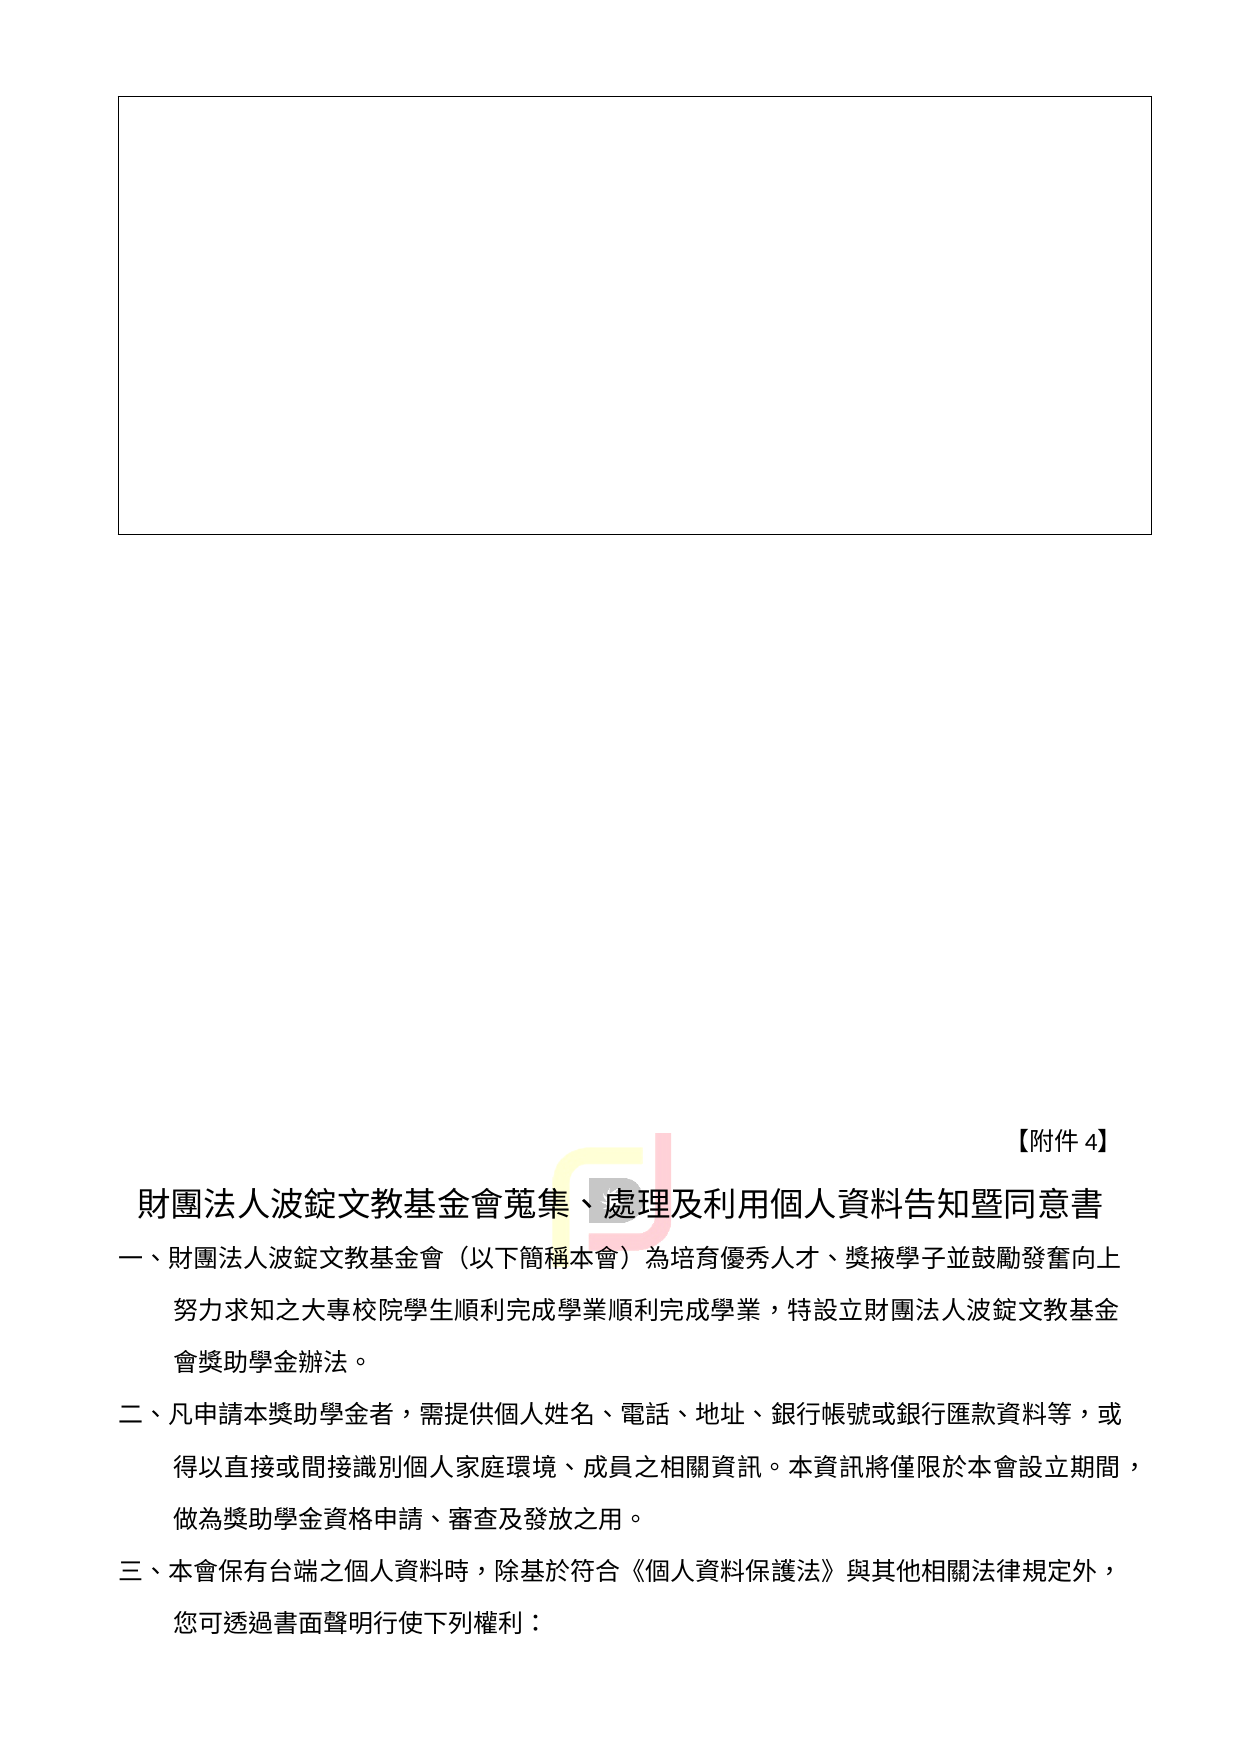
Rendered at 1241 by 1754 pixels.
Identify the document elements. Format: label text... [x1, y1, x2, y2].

text 財團法人波錠文教基金會蒐集、處理及利用個人資料告知暨同意書 [118, 1160, 552, 1223]
text 【附件4】 [118, 1098, 1122, 1160]
text 二、凡申請本獎助學金者，需提供個人姓名、電話、地址、銀行帳號或銀行匯款資料等，或得以直接或間接識別個人家庭環境、成員之相關資訊。本資訊將僅限於本會設立期間，做為獎助學金資格申請、審查及發放之用。 [118, 1379, 1122, 1535]
table_cell 填寫內容需包含： 1.家庭成員及狀況概述。 2.學涯與人生近期規劃為何？如何實踐？ 3.獲獎助後如何運用獎助學金？ 4.其他。 [119, 97, 1151, 534]
text 財團法人波錠文教基金會蒐集、處理及利用個人資料告知暨同意書 [672, 1160, 1122, 1223]
text 三、本會保有台端之個人資料時，除基於符合《個人資料保護法》與其他相關法律規定外，您可透過書面聲明行使下列權利： [118, 1535, 1122, 1639]
text 一、財團法人波錠文教基金會（以下簡稱本會）為培育優秀人才、獎掖學子並鼓勵發奮向上努力求知之大專校院學生順利完成學業順利完成學業，特設立財團法人波錠文教基金會獎助學金辦法。 [118, 1223, 1122, 1379]
